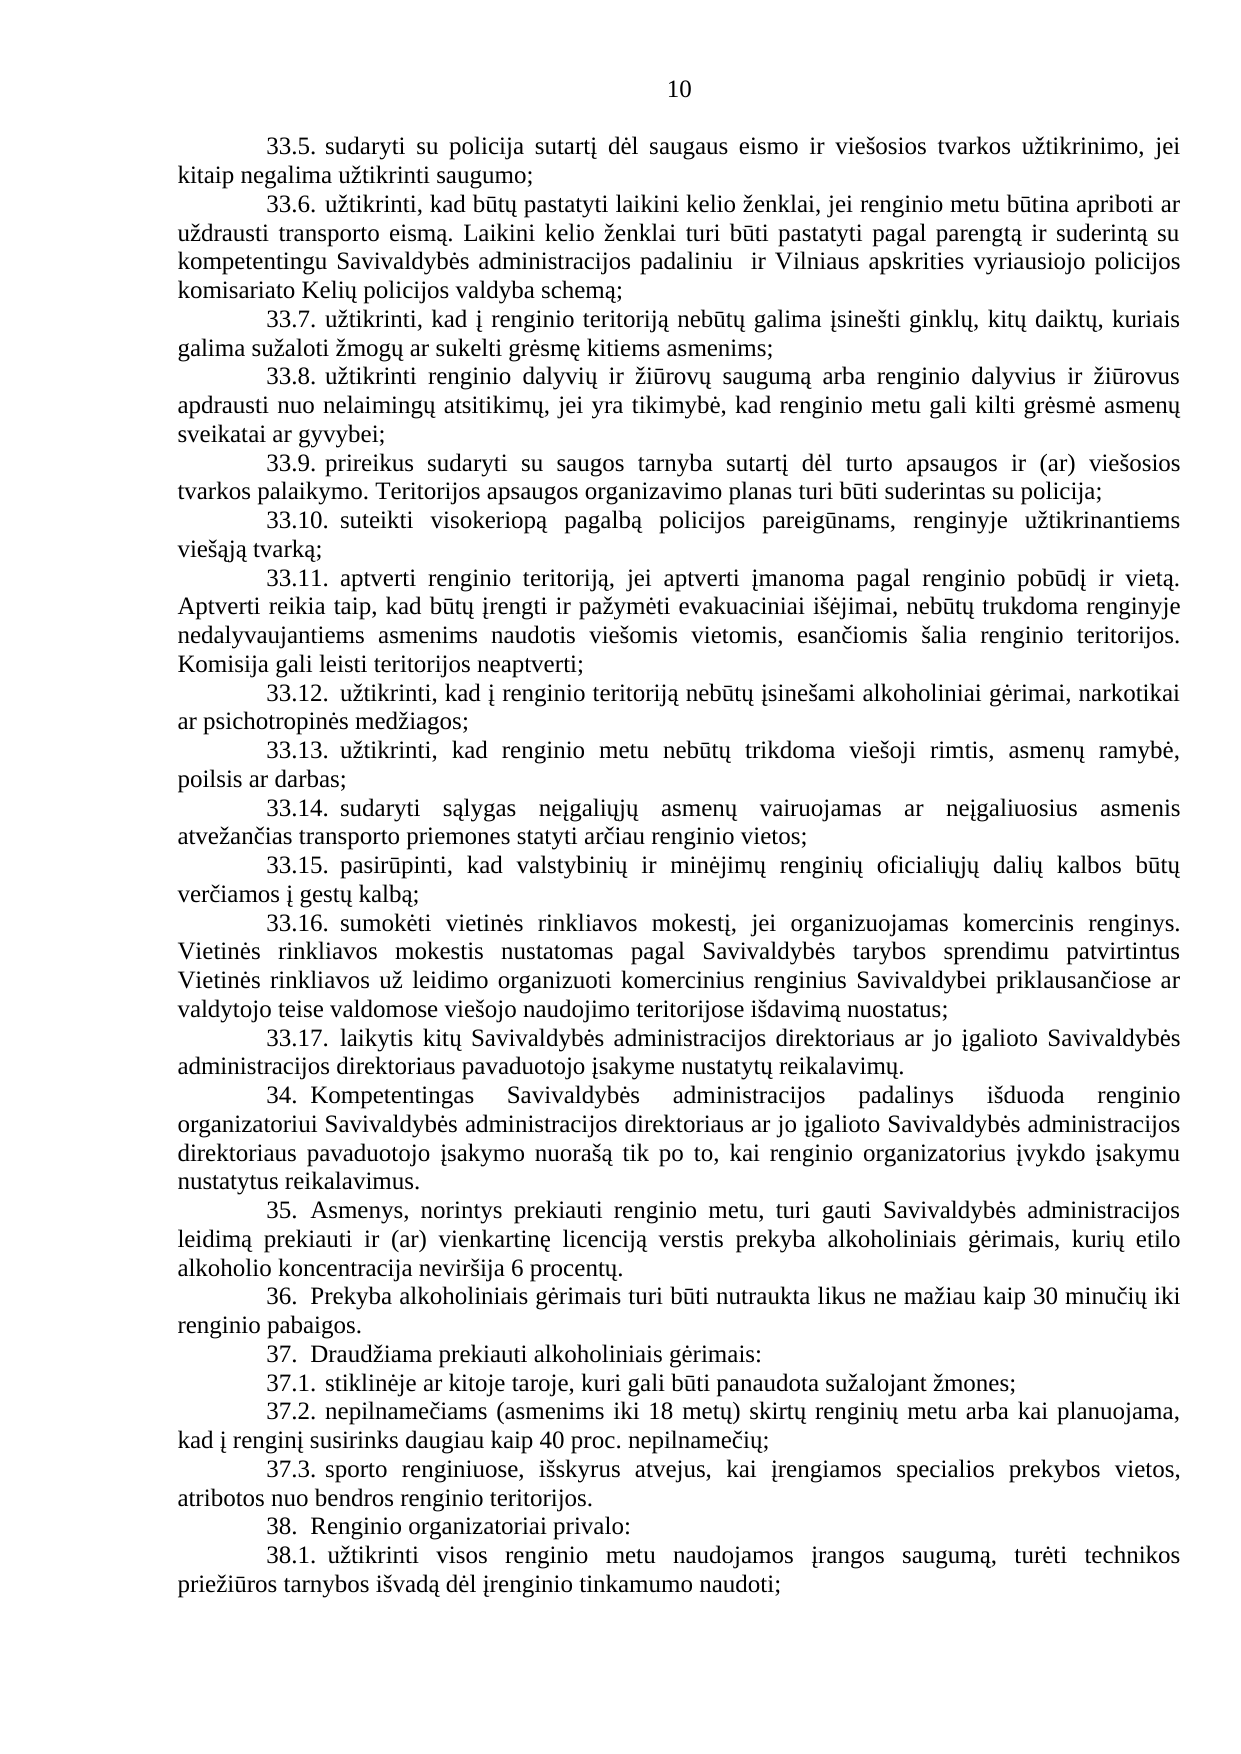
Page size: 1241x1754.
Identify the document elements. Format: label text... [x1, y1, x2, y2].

text 36. Prekyba alkoholiniais gėrimais turi būti nutraukta likus ne mažiau kaip 30 minučių iki renginio pabaigos. [177, 1281, 1181, 1339]
text 33.17. laikytis kitų Savivaldybės administracijos direktoriaus ar jo įgalioto Savivaldybės administracijos direktoriaus pavaduotojo įsakyme nustatytų reikalavimų. [177, 1023, 1181, 1080]
text 33.14. sudaryti sąlygas neįgaliųjų asmenų vairuojamas ar neįgaliuosius asmenis atvežančias transporto priemones statyti arčiau renginio vietos; [177, 793, 1181, 850]
text 35. Asmenys, norintys prekiauti renginio metu, turi gauti Savivaldybės administracijos leidimą prekiauti ir (ar) vienkartinę licenciją verstis prekyba alkoholiniais gėrimais, kurių etilo alkoholio koncentracija neviršija 6 procentų. [177, 1195, 1181, 1281]
text 33.6. užtikrinti, kad būtų pastatyti laikini kelio ženklai, jei renginio metu būtina apriboti ar uždrausti transporto eismą. Laikini kelio ženklai turi būti pastatyti pagal parengtą ir suderintą su kompetentingu Savivaldybės administracijos padaliniu ir Vilniaus apskrities vyriausiojo policijos komisariato Kelių policijos valdyba schemą; [177, 189, 1181, 304]
text 33.7. užtikrinti, kad į renginio teritoriją nebūtų galima įsinešti ginklų, kitų daiktų, kuriais galima sužaloti žmogų ar sukelti grėsmę kitiems asmenims; [177, 304, 1181, 361]
text 37. Draudžiama prekiauti alkoholiniais gėrimais: [177, 1339, 1181, 1368]
text 33.8. užtikrinti renginio dalyvių ir žiūrovų saugumą arba renginio dalyvius ir žiūrovus apdrausti nuo nelaimingų atsitikimų, jei yra tikimybė, kad renginio metu gali kilti grėsmė asmenų sveikatai ar gyvybei; [177, 361, 1181, 448]
text 33.10. suteikti visokeriopą pagalbą policijos pareigūnams, renginyje užtikrinantiems viešąją tvarką; [177, 505, 1181, 563]
text 33.15. pasirūpinti, kad valstybinių ir minėjimų renginių oficialiųjų dalių kalbos būtų verčiamos į gestų kalbą; [177, 850, 1181, 908]
text 37.3. sporto renginiuose, išskyrus atvejus, kai įrengiamos specialios prekybos vietos, atribotos nuo bendros renginio teritorijos. [177, 1454, 1181, 1511]
text 33.16. sumokėti vietinės rinkliavos mokestį, jei organizuojamas komercinis renginys. Vietinės rinkliavos mokestis nustatomas pagal Savivaldybės tarybos sprendimu patvirtintus Vietinės rinkliavos už leidimo organizuoti komercinius renginius Savivaldybei priklausančiose ar valdytojo teise valdomose viešojo naudojimo teritorijose išdavimą nuostatus; [177, 908, 1181, 1023]
text 33.11. aptverti renginio teritoriją, jei aptverti įmanoma pagal renginio pobūdį ir vietą. Aptverti reikia taip, kad būtų įrengti ir pažymėti evakuaciniai išėjimai, nebūtų trukdoma renginyje nedalyvaujantiems asmenims naudotis viešomis vietomis, esančiomis šalia renginio teritorijos. Komisija gali leisti teritorijos neaptverti; [177, 563, 1181, 678]
text 33.12. užtikrinti, kad į renginio teritoriją nebūtų įsinešami alkoholiniai gėrimai, narkotikai ar psichotropinės medžiagos; [177, 678, 1181, 735]
text 33.9. prireikus sudaryti su saugos tarnyba sutartį dėl turto apsaugos ir (ar) viešosios tvarkos palaikymo. Teritorijos apsaugos organizavimo planas turi būti suderintas su policija; [177, 448, 1181, 505]
text 38. Renginio organizatoriai privalo: [177, 1511, 1181, 1540]
text 33.13. užtikrinti, kad renginio metu nebūtų trikdoma viešoji rimtis, asmenų ramybė, poilsis ar darbas; [177, 735, 1181, 793]
text 37.1. stiklinėje ar kitoje taroje, kuri gali būti panaudota sužalojant žmones; [177, 1368, 1181, 1396]
text 34. Kompetentingas Savivaldybės administracijos padalinys išduoda renginio organizatoriui Savivaldybės administracijos direktoriaus ar jo įgalioto Savivaldybės administracijos direktoriaus pavaduotojo įsakymo nuorašą tik po to, kai renginio organizatorius įvykdo įsakymu nustatytus reikalavimus. [177, 1080, 1181, 1195]
text 38.1. užtikrinti visos renginio metu naudojamos įrangos saugumą, turėti technikos priežiūros tarnybos išvadą dėl įrenginio tinkamumo naudoti; [177, 1540, 1181, 1598]
text 37.2. nepilnamečiams (asmenims iki 18 metų) skirtų renginių metu arba kai planuojama, kad į renginį susirinks daugiau kaip 40 proc. nepilnamečių; [177, 1396, 1181, 1454]
text 33.5. sudaryti su policija sutartį dėl saugaus eismo ir viešosios tvarkos užtikrinimo, jei kitaip negalima užtikrinti saugumo; [177, 131, 1181, 189]
